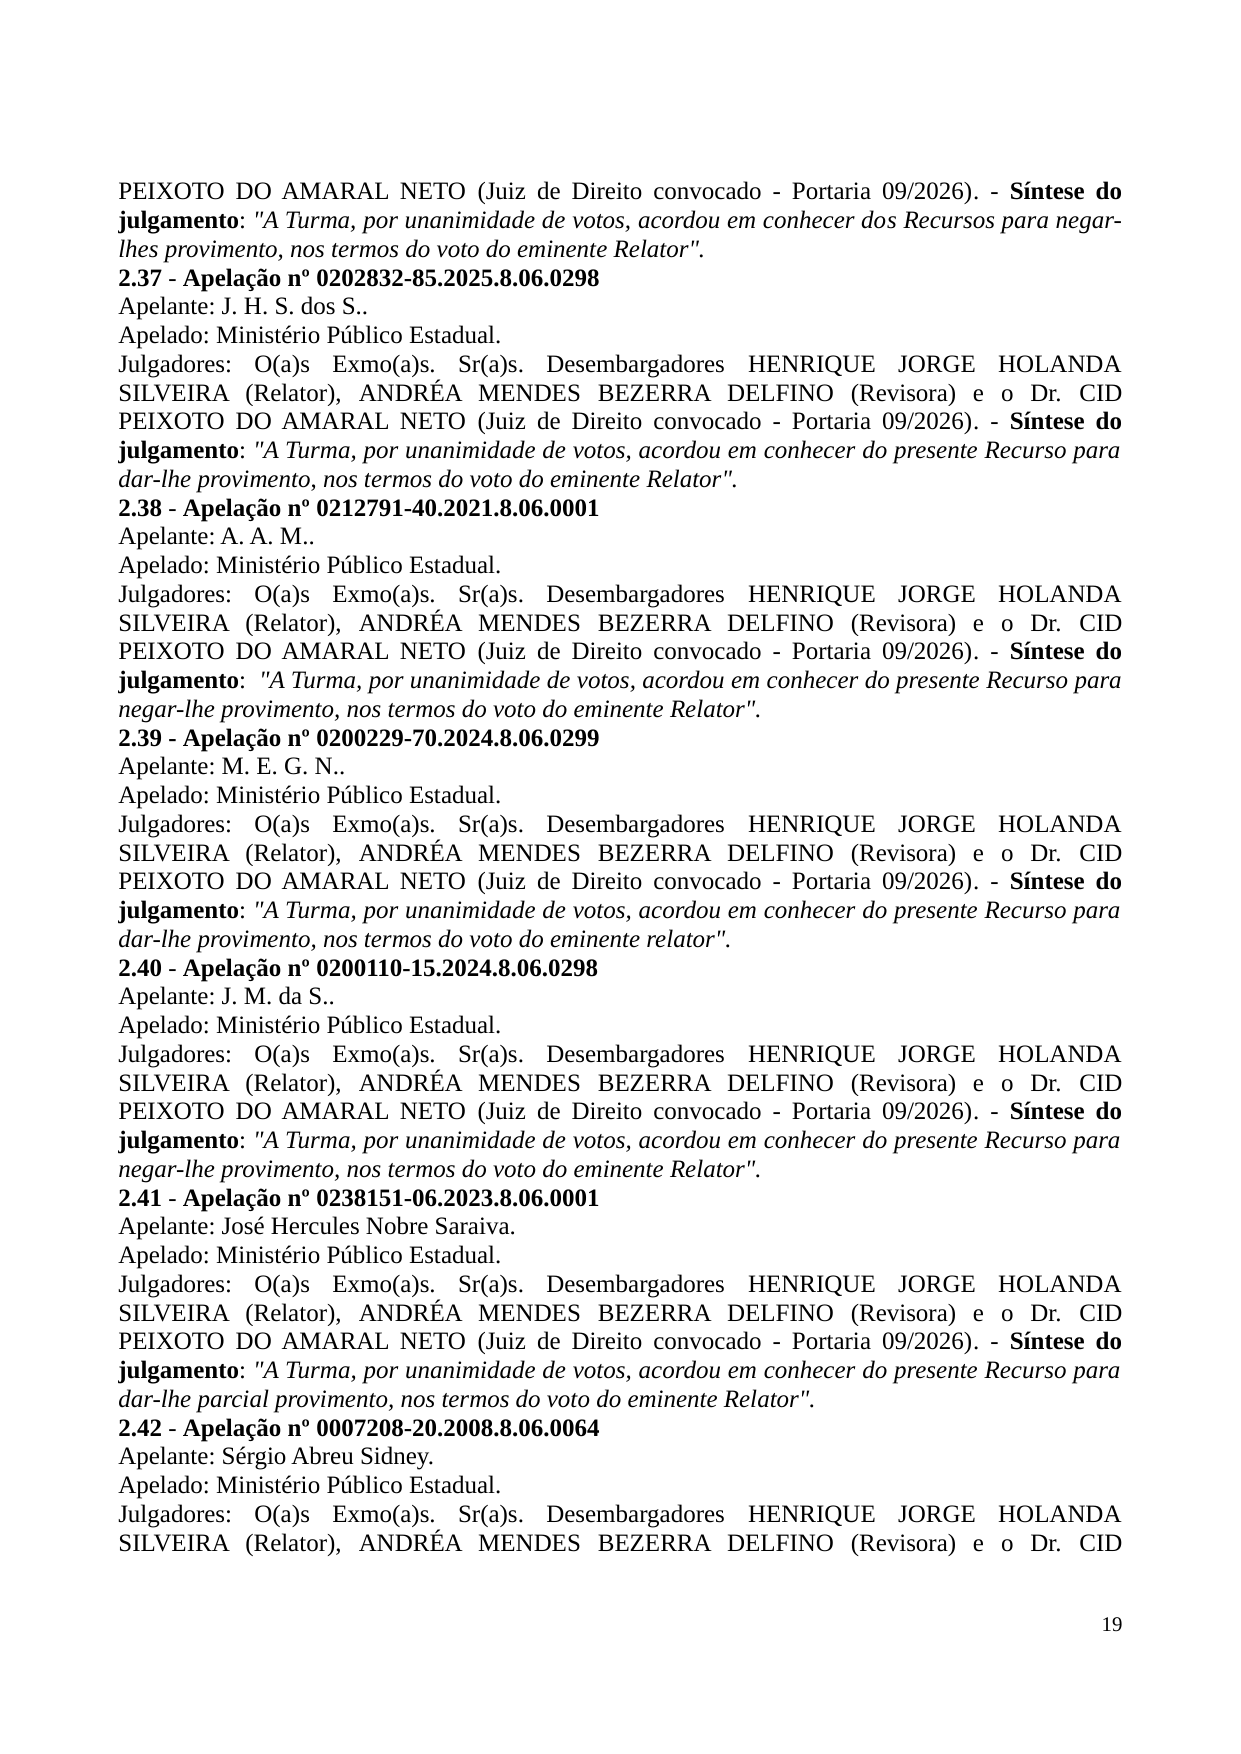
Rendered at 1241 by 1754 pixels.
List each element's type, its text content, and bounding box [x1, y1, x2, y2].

text Julgadores: O(a)s Exmo(a)s. Sr(a)s. Desembargadores HENRIQUE JORGE HOLANDA SILVEIRA (Relator), ANDRÉA MENDES BEZERRA DELFINO (Revisora) e o Dr. CID PEIXOTO DO AMARAL NETO (Juiz de Direito convocado - Portaria 09/2026). - Síntese do julgamento: "A Turma, por unanimidade de votos, acordou em conhecer do presente Recurso para negar-lhe provimento, nos termos do voto do eminente Relator". [118, 579, 1122, 723]
text 2.38 - Apelação nº 0212791-40.2021.8.06.0001 [118, 493, 1122, 521]
text 2.41 - Apelação nº 0238151-06.2023.8.06.0001 [118, 1183, 1122, 1211]
text Apelado: Ministério Público Estadual. [118, 320, 1122, 349]
text Julgadores: O(a)s Exmo(a)s. Sr(a)s. Desembargadores HENRIQUE JORGE HOLANDA SILVEIRA (Relator), ANDRÉA MENDES BEZERRA DELFINO (Revisora) e o Dr. CID PEIXOTO DO AMARAL NETO (Juiz de Direito convocado - Portaria 09/2026). - Síntese do julgamento: "A Turma, por unanimidade de votos, acordou em conhecer do presente Recurso para dar-lhe provimento, nos termos do voto do eminente Relator". [118, 349, 1122, 493]
text Julgadores: O(a)s Exmo(a)s. Sr(a)s. Desembargadores HENRIQUE JORGE HOLANDA SILVEIRA (Relator), ANDRÉA MENDES BEZERRA DELFINO (Revisora) e o Dr. CID PEIXOTO DO AMARAL NETO (Juiz de Direito convocado - Portaria 09/2026). - Síntese do julgamento: "A Turma, por unanimidade de votos, acordou em conhecer do presente Recurso para negar-lhe provimento, nos termos do voto do eminente Relator". [118, 1039, 1122, 1183]
text Apelante: Sérgio Abreu Sidney. [118, 1441, 1122, 1470]
text Apelado: Ministério Público Estadual. [118, 1470, 1122, 1499]
text Julgadores: O(a)s Exmo(a)s. Sr(a)s. Desembargadores HENRIQUE JORGE HOLANDA SILVEIRA (Relator), ANDRÉA MENDES BEZERRA DELFINO (Revisora) e o Dr. CID PEIXOTO DO AMARAL NETO (Juiz de Direito convocado - Portaria 09/2026). - Síntese do julgamento: "A Turma, por unanimidade de votos, acordou em conhecer do presente Recurso para dar-lhe provimento, nos termos do voto do eminente relator". [118, 809, 1122, 953]
text PEIXOTO DO AMARAL NETO (Juiz de Direito convocado - Portaria 09/2026). - Síntese do julgamento: "A Turma, por unanimidade de votos, acordou em conhecer dos Recursos para negar-lhes provimento, nos termos do voto do eminente Relator". [118, 176, 1122, 263]
text Apelado: Ministério Público Estadual. [118, 780, 1122, 809]
text 2.40 - Apelação nº 0200110-15.2024.8.06.0298 [118, 953, 1122, 981]
text 2.39 - Apelação nº 0200229-70.2024.8.06.0299 [118, 723, 1122, 751]
text Apelante: J. M. da S.. [118, 981, 1122, 1010]
text 2.42 - Apelação nº 0007208-20.2008.8.06.0064 [118, 1413, 1122, 1441]
text Apelado: Ministério Público Estadual. [118, 1240, 1122, 1269]
text 2.37 - Apelação nº 0202832-85.2025.8.06.0298 [118, 263, 1122, 291]
text Julgadores: O(a)s Exmo(a)s. Sr(a)s. Desembargadores HENRIQUE JORGE HOLANDA SILVEIRA (Relator), ANDRÉA MENDES BEZERRA DELFINO (Revisora) e o Dr. CID [118, 1499, 1122, 1556]
text Apelante: A. A. M.. [118, 521, 1122, 550]
text Apelado: Ministério Público Estadual. [118, 1010, 1122, 1039]
text Apelante: José Hercules Nobre Saraiva. [118, 1211, 1122, 1240]
text Julgadores: O(a)s Exmo(a)s. Sr(a)s. Desembargadores HENRIQUE JORGE HOLANDA SILVEIRA (Relator), ANDRÉA MENDES BEZERRA DELFINO (Revisora) e o Dr. CID PEIXOTO DO AMARAL NETO (Juiz de Direito convocado - Portaria 09/2026). - Síntese do julgamento: "A Turma, por unanimidade de votos, acordou em conhecer do presente Recurso para dar-lhe parcial provimento, nos termos do voto do eminente Relator". [118, 1269, 1122, 1413]
text Apelado: Ministério Público Estadual. [118, 550, 1122, 579]
text Apelante: M. E. G. N.. [118, 751, 1122, 780]
text Apelante: J. H. S. dos S.. [118, 291, 1122, 320]
